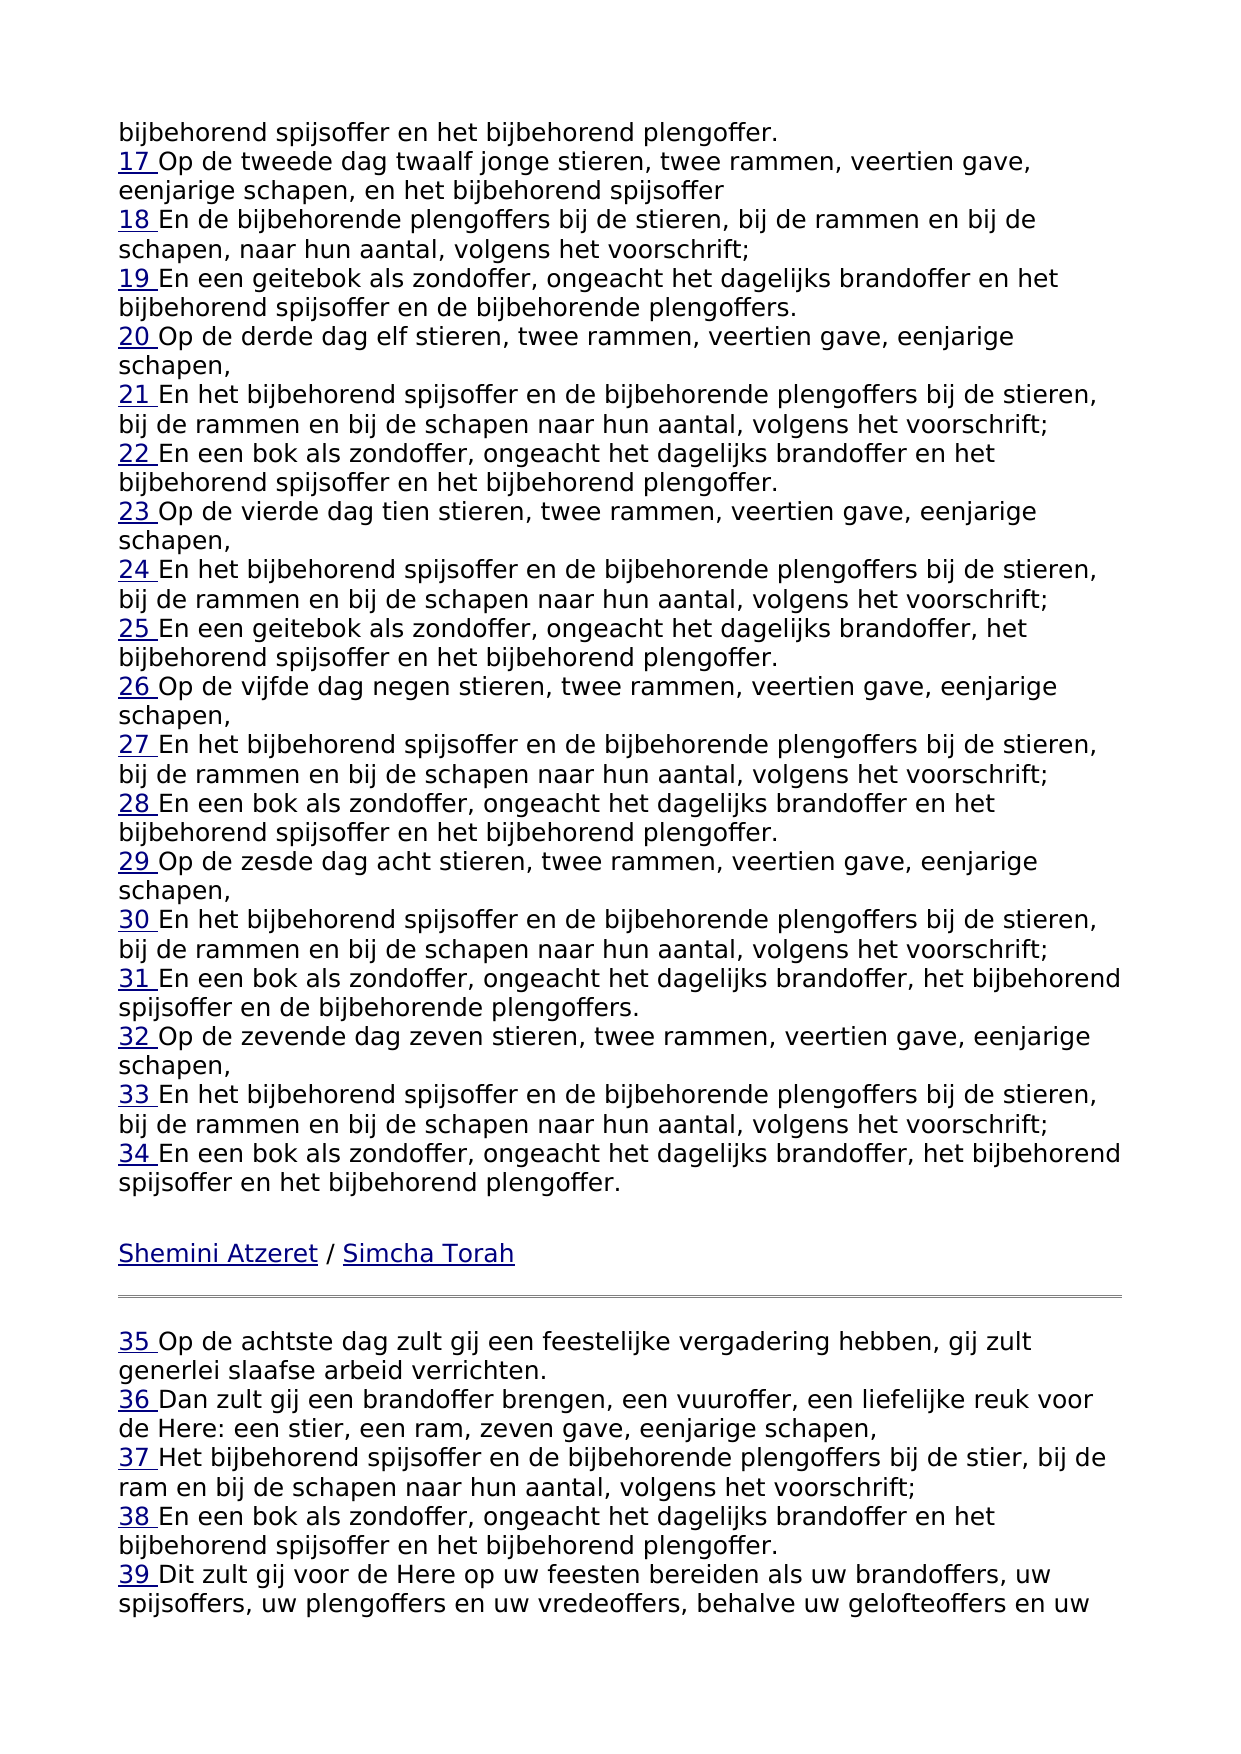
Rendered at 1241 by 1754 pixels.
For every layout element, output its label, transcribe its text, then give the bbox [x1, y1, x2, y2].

text bijbehorend spijsoffer en het bijbehorend plengoffer. 17 Op de tweede dag twaalf jonge stieren, twee rammen, veertien gave, eenjarige schapen, en het bijbehorend spijsoffer 18 En de bijbehorende plengoffers bij de stieren, bij de rammen en bij de schapen, naar hun aantal, volgens het voorschrift; 19 En een geitebok als zondoffer, ongeacht het dagelijks brandoffer en het bijbehorend spijsoffer en de bijbehorende plengoffers. 20 Op de derde dag elf stieren, twee rammen, veertien gave, eenjarige schapen, 21 En het bijbehorend spijsoffer en de bijbehorende plengoffers bij de stieren, bij de rammen en bij de schapen naar hun aantal, volgens het voorschrift; 22 En een bok als zondoffer, ongeacht het dagelijks brandoffer en het bijbehorend spijsoffer en het bijbehorend plengoffer. 23 Op de vierde dag tien stieren, twee rammen, veertien gave, eenjarige schapen, 24 En het bijbehorend spijsoffer en de bijbehorende plengoffers bij de stieren, bij de rammen en bij de schapen naar hun aantal, volgens het voorschrift; 25 En een geitebok als zondoffer, ongeacht het dagelijks brandoffer, het bijbehorend spijsoffer en het bijbehorend plengoffer. 26 Op de vijfde dag negen stieren, twee rammen, veertien gave, eenjarige schapen, 27 En het bijbehorend spijsoffer en de bijbehorende plengoffers bij de stieren, bij de rammen en bij de schapen naar hun aantal, volgens het voorschrift; 28 En een bok als zondoffer, ongeacht het dagelijks brandoffer en het bijbehorend spijsoffer en het bijbehorend plengoffer. 29 Op de zesde dag acht stieren, twee rammen, veertien gave, eenjarige schapen, 30 En het bijbehorend spijsoffer en de bijbehorende plengoffers bij de stieren, bij de rammen en bij de schapen naar hun aantal, volgens het voorschrift; 31 En een bok als zondoffer, ongeacht het dagelijks brandoffer, het bijbehorend spijsoffer en de bijbehorende plengoffers. 32 Op de zevende dag zeven stieren, twee rammen, veertien gave, eenjarige schapen, 33 En het bijbehorend spijsoffer en de bijbehorende plengoffers bij de stieren, bij de rammen en bij de schapen naar hun aantal, volgens het voorschrift; 34 En een bok als zondoffer, ongeacht het dagelijks brandoffer, het bijbehorend spijsoffer en het bijbehorend plengoffer. [118, 118, 1122, 1226]
text Shemini Atzeret / Simcha Torah [118, 1239, 1122, 1268]
text 35 Op de achtste dag zult gij een feestelijke vergadering hebben, gij zult generlei slaafse arbeid verrichten. 36 Dan zult gij een brandoffer brengen, een vuuroffer, een liefelijke reuk voor de Here: een stier, een ram, zeven gave, eenjarige schapen, 37 Het bijbehorend spijsoffer en de bijbehorende plengoffers bij de stier, bij de ram en bij de schapen naar hun aantal, volgens het voorschrift; 38 En een bok als zondoffer, ongeacht het dagelijks brandoffer en het bijbehorend spijsoffer en het bijbehorend plengoffer. 39 Dit zult gij voor de Here op uw feesten bereiden als uw brandoffers, uw spijsoffers, uw plengoffers en uw vredeoffers, behalve uw gelofteoffers en uw [118, 1327, 1122, 1619]
